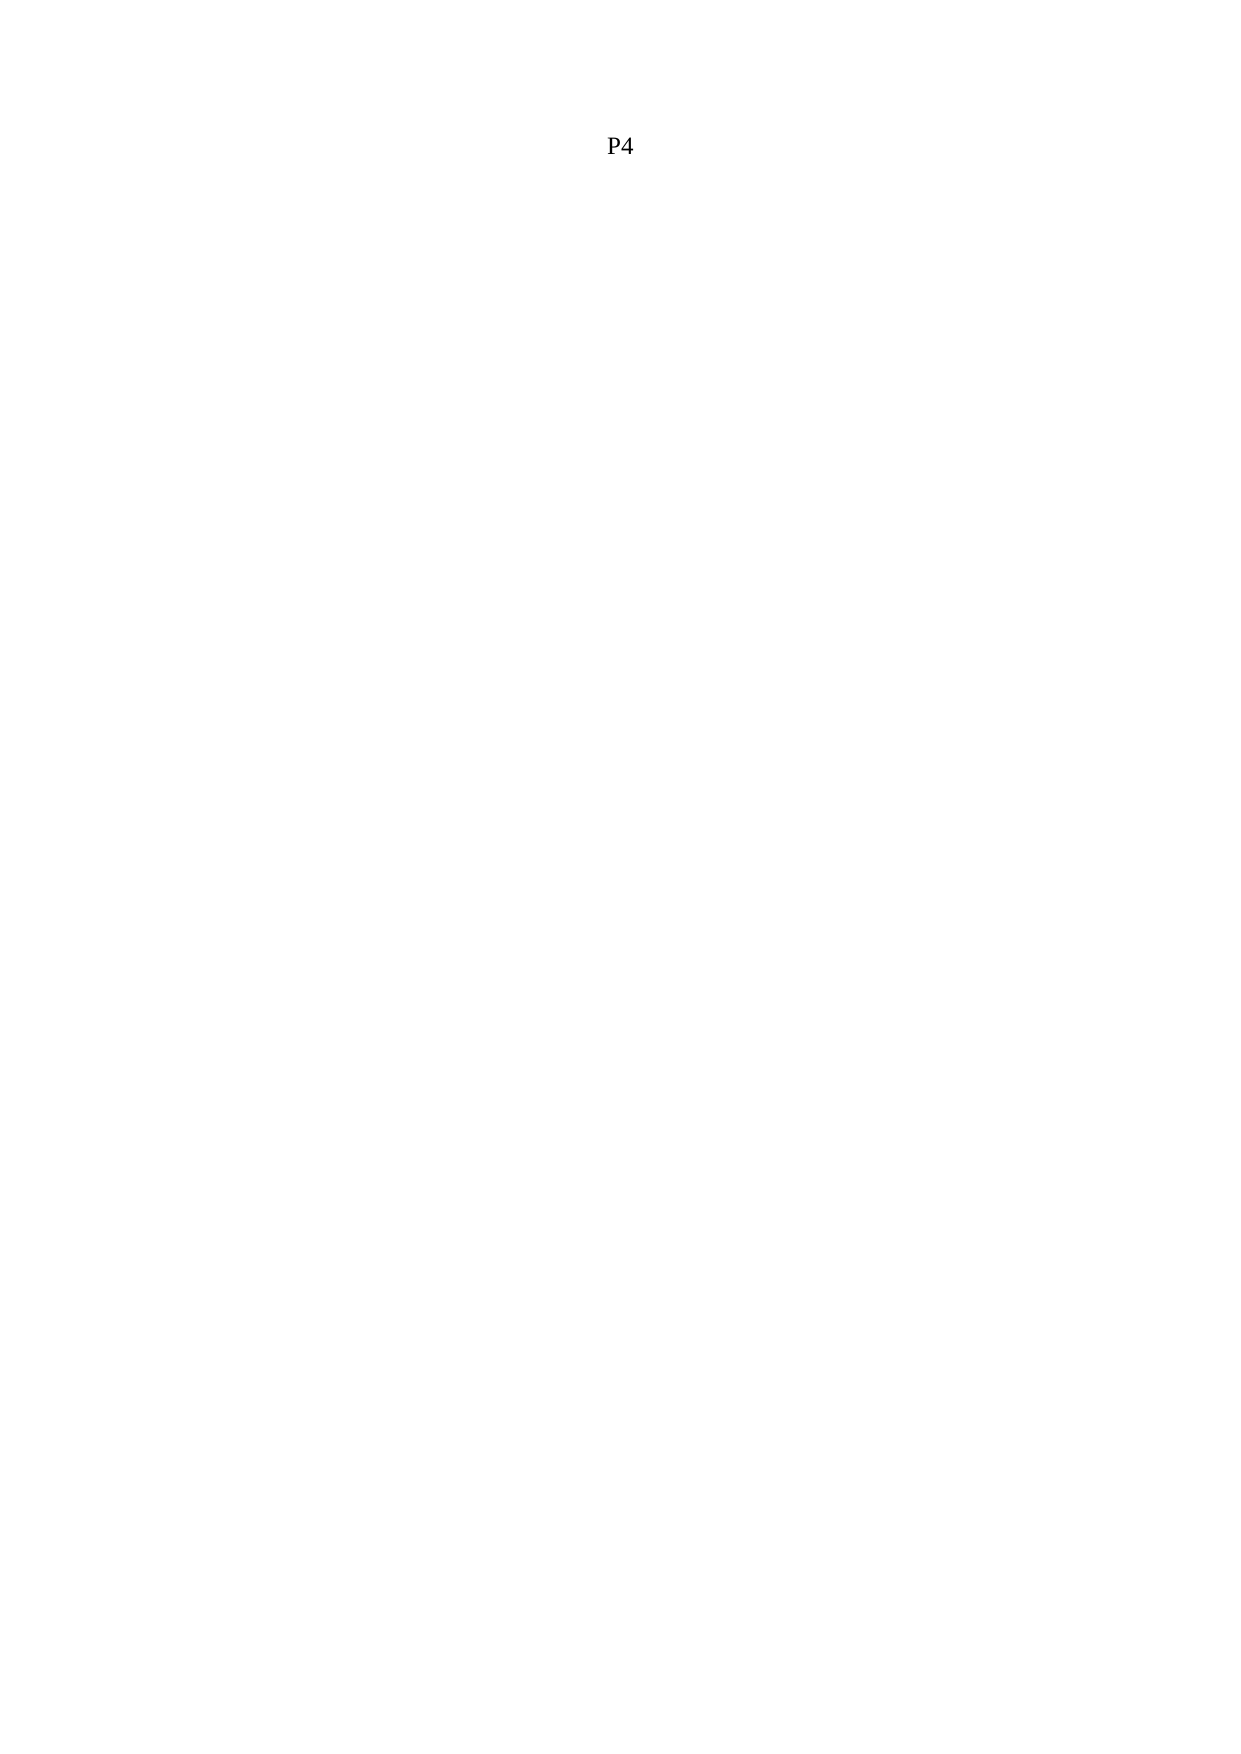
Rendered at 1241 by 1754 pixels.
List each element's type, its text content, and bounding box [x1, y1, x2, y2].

text P4 [118, 127, 1122, 164]
